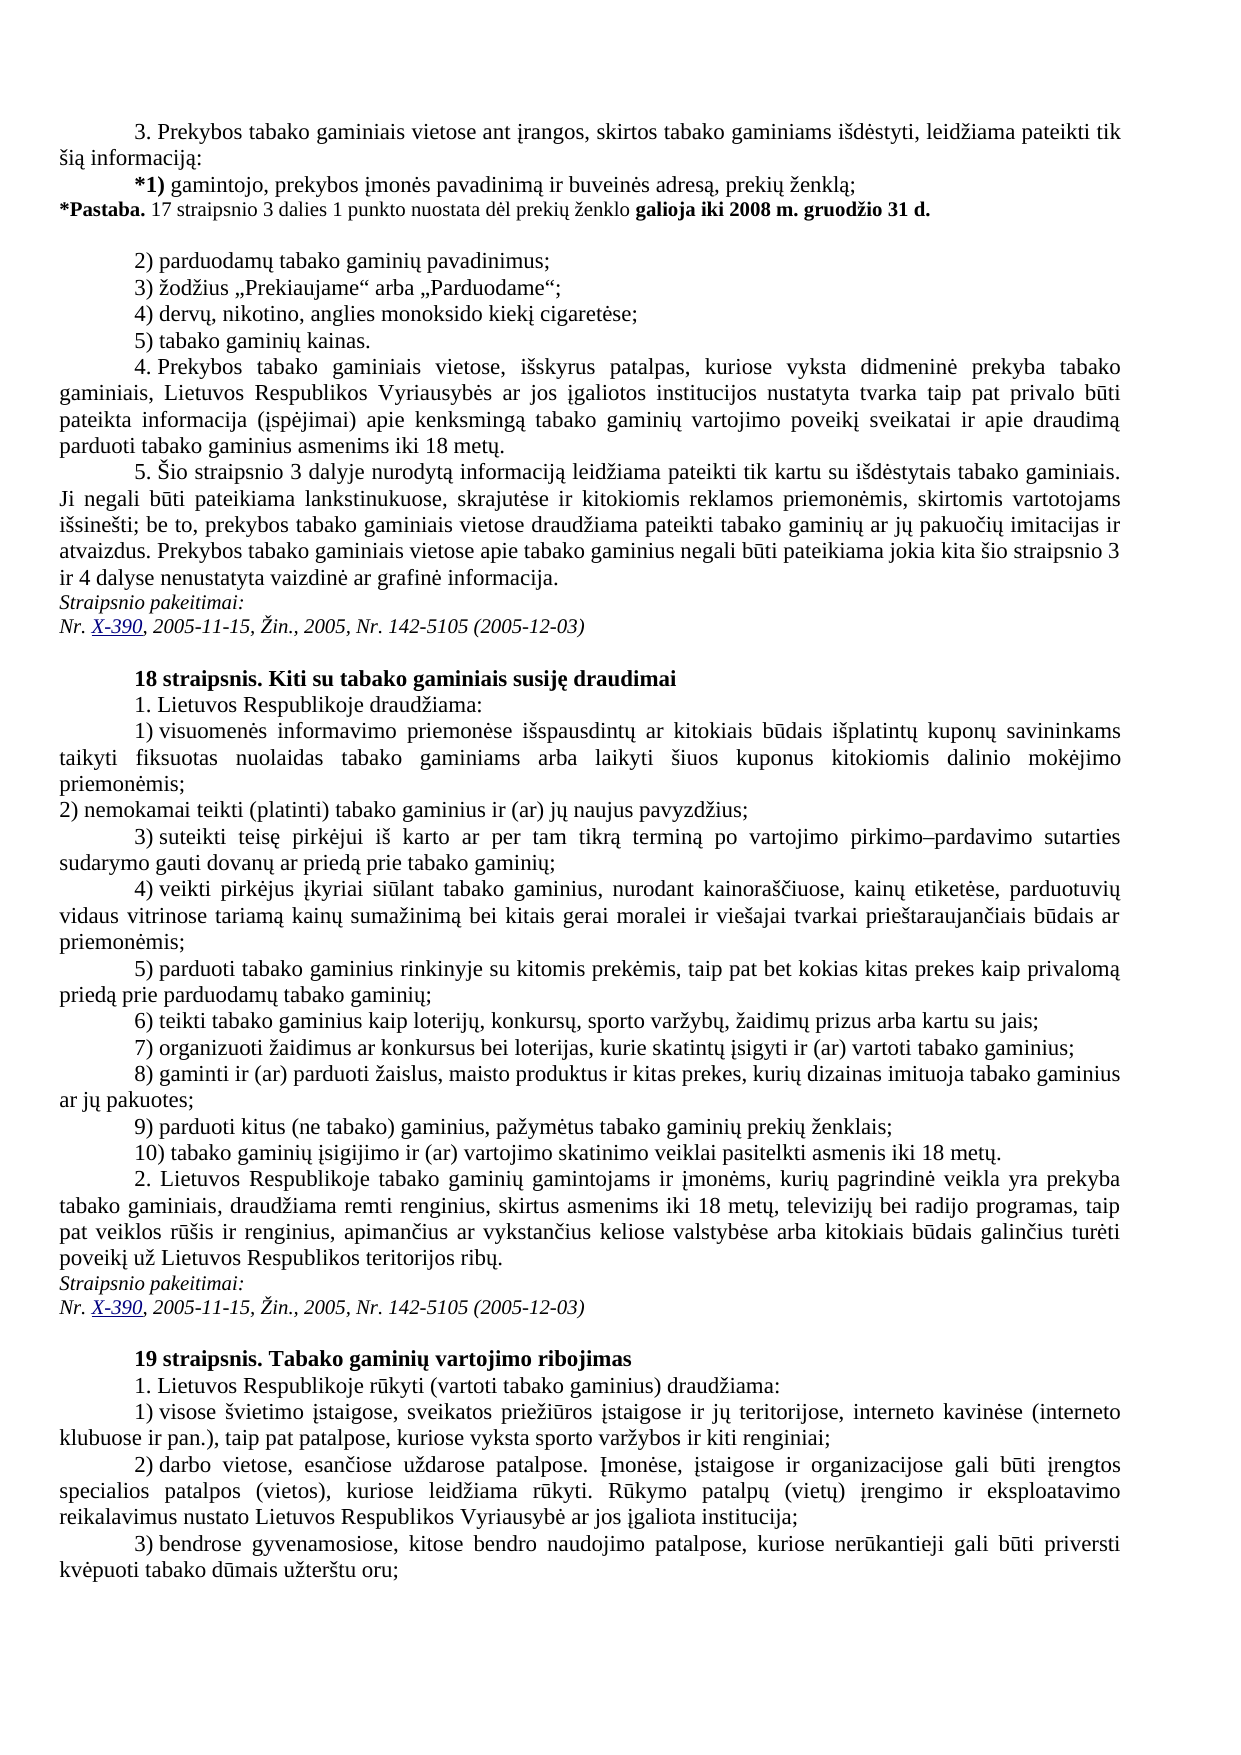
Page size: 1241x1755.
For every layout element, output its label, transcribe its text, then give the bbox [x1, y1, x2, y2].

text 5. Šio straipsnio 3 dalyje nurodytą informaciją leidžiama pateikti tik kartu su išdėstytais tabako gaminiais. Ji negali būti pateikiama lankstinukuose, skrajutėse ir kitokiomis reklamos priemonėmis, skirtomis vartotojams išsinešti; be to, prekybos tabako gaminiais vietose draudžiama pateikti tabako gaminių ar jų pakuočių imitacijas ir atvaizdus. Prekybos tabako gaminiais vietose apie tabako gaminius negali būti pateikiama jokia kita šio straipsnio 3 ir 4 dalyse nenustatyta vaizdinė ar grafinė informacija. [59, 458, 1122, 590]
text 5) tabako gaminių kainas. [59, 327, 1122, 353]
text 1) visose švietimo įstaigose, sveikatos priežiūros įstaigose ir jų teritorijose, interneto kavinėse (interneto klubuose ir pan.), taip pat patalpose, kuriose vyksta sporto varžybos ir kiti renginiai; [59, 1398, 1122, 1451]
text 3) žodžius „Prekiaujame“ arba „Parduodame“; [59, 274, 1122, 300]
text 8) gaminti ir (ar) parduoti žaislus, maisto produktus ir kitas prekes, kurių dizainas imituoja tabako gaminius ar jų pakuotes; [59, 1060, 1122, 1113]
text *Pastaba. 17 straipsnio 3 dalies 1 punkto nuostata dėl prekių ženklo galioja iki 2008 m. gruodžio 31 d. [59, 197, 1122, 221]
text Straipsnio pakeitimai: [59, 1271, 1122, 1295]
text Nr. X-390, 2005-11-15, Žin., 2005, Nr. 142-5105 (2005-12-03) [59, 1295, 1122, 1319]
text 3. Prekybos tabako gaminiais vietose ant įrangos, skirtos tabako gaminiams išdėstyti, leidžiama pateikti tik šią informaciją: [59, 118, 1122, 171]
text 6) teikti tabako gaminius kaip loterijų, konkursų, sporto varžybų, žaidimų prizus arba kartu su jais; [59, 1007, 1122, 1034]
text 9) parduoti kitus (ne tabako) gaminius, pažymėtus tabako gaminių prekių ženklais; [59, 1113, 1122, 1139]
text Straipsnio pakeitimai: [59, 590, 1122, 614]
text 4) dervų, nikotino, anglies monoksido kiekį cigaretėse; [59, 300, 1122, 327]
text 1. Lietuvos Respublikoje rūkyti (vartoti tabako gaminius) draudžiama: [59, 1372, 1122, 1398]
text 2. Lietuvos Respublikoje tabako gaminių gamintojams ir įmonėms, kurių pagrindinė veikla yra prekyba tabako gaminiais, draudžiama remti renginius, skirtus asmenims iki 18 metų, televizijų bei radijo programas, taip pat veiklos rūšis ir renginius, apimančius ar vykstančius keliose valstybėse arba kitokiais būdais galinčius turėti poveikį už Lietuvos Respublikos teritorijos ribų. [59, 1165, 1122, 1271]
text 2) parduodamų tabako gaminių pavadinimus; [59, 248, 1122, 274]
text 10) tabako gaminių įsigijimo ir (ar) vartojimo skatinimo veiklai pasitelkti asmenis iki 18 metų. [59, 1139, 1122, 1165]
text 2) darbo vietose, esančiose uždarose patalpose. Įmonėse, įstaigose ir organizacijose gali būti įrengtos specialios patalpos (vietos), kuriose leidžiama rūkyti. Rūkymo patalpų (vietų) įrengimo ir eksploatavimo reikalavimus nustato Lietuvos Respublikos Vyriausybė ar jos įgaliota institucija; [59, 1451, 1122, 1530]
text 4) veikti pirkėjus įkyriai siūlant tabako gaminius, nurodant kainoraščiuose, kainų etiketėse, parduotuvių vidaus vitrinose tariamą kainų sumažinimą bei kitais gerai moralei ir viešajai tvarkai prieštaraujančiais būdais ar priemonėmis; [59, 876, 1122, 954]
text 1. Lietuvos Respublikoje draudžiama: [59, 691, 1122, 717]
text 3) bendrose gyvenamosiose, kitose bendro naudojimo patalpose, kuriose nerūkantieji gali būti priversti kvėpuoti tabako dūmais užterštu oru; [59, 1530, 1122, 1582]
text *1) gamintojo, prekybos įmonės pavadinimą ir buveinės adresą, prekių ženklą; [59, 171, 1122, 197]
text 18 straipsnis. Kiti su tabako gaminiais susiję draudimai [59, 665, 1122, 691]
text 5) parduoti tabako gaminius rinkinyje su kitomis prekėmis, taip pat bet kokias kitas prekes kaip privalomą priedą prie parduodamų tabako gaminių; [59, 954, 1122, 1007]
text 19 straipsnis. Tabako gaminių vartojimo ribojimas [59, 1345, 1122, 1372]
text Nr. X-390, 2005-11-15, Žin., 2005, Nr. 142-5105 (2005-12-03) [59, 614, 1122, 638]
text 3) suteikti teisę pirkėjui iš karto ar per tam tikrą terminą po vartojimo pirkimo–pardavimo sutarties sudarymo gauti dovanų ar priedą prie tabako gaminių; [59, 823, 1122, 876]
text 1) visuomenės informavimo priemonėse išspausdintų ar kitokiais būdais išplatintų kuponų savininkams taikyti fiksuotas nuolaidas tabako gaminiams arba laikyti šiuos kuponus kitokiomis dalinio mokėjimo priemonėmis; [59, 717, 1122, 796]
text 4. Prekybos tabako gaminiais vietose, išskyrus patalpas, kuriose vyksta didmeninė prekyba tabako gaminiais, Lietuvos Respublikos Vyriausybės ar jos įgaliotos institucijos nustatyta tvarka taip pat privalo būti pateikta informacija (įspėjimai) apie kenksmingą tabako gaminių vartojimo poveikį sveikatai ir apie draudimą parduoti tabako gaminius asmenims iki 18 metų. [59, 353, 1122, 458]
text 7) organizuoti žaidimus ar konkursus bei loterijas, kurie skatintų įsigyti ir (ar) vartoti tabako gaminius; [59, 1034, 1122, 1060]
text 2) nemokamai teikti (platinti) tabako gaminius ir (ar) jų naujus pavyzdžius; [59, 796, 1122, 823]
